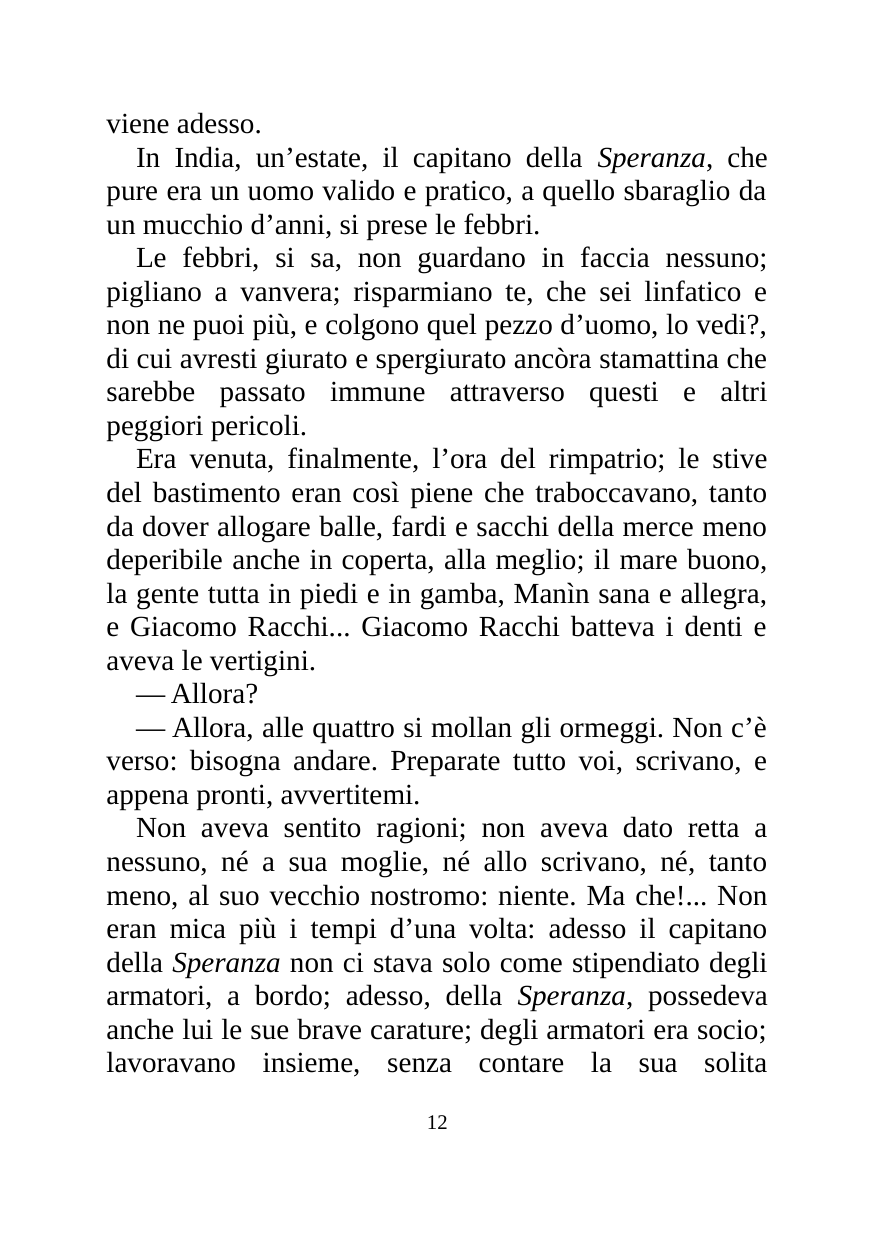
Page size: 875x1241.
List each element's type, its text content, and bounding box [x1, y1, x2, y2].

text — Allora? [106, 676, 768, 710]
text Le febbri, si sa, non guardano in faccia nessuno; pigliano a vanvera; risparmiano te, che sei linfatico e non ne puoi più, e colgono quel pezzo d’uomo, lo vedi?, di cui avresti giurato e spergiurato ancòra stamattina che sarebbe passato immune attraverso questi e altri peggiori pericoli. [106, 240, 768, 442]
text Non aveva sentito ragioni; non aveva dato retta a nessuno, né a sua moglie, né allo scrivano, né, tanto meno, al suo vecchio nostromo: niente. Ma che!... Non eran mica più i tempi d’una volta: adesso il capitano della Speranza non ci stava solo come stipendiato degli armatori, a bordo; adesso, della Speranza, possedeva anche lui le sue brave carature; degli armatori era socio; lavoravano insieme, senza contare la sua solita [106, 811, 768, 1079]
text — Allora, alle quattro si mollan gli ormeggi. Non c’è verso: bisogna andare. Preparate tutto voi, scrivano, e appena pronti, avvertitemi. [106, 710, 768, 811]
text In India, un’estate, il capitano della Speranza, che pure era un uomo valido e pratico, a quello sbaraglio da un mucchio d’anni, si prese le febbri. [106, 140, 768, 240]
text viene adesso. [106, 106, 768, 140]
text Era venuta, finalmente, l’ora del rimpatrio; le stive del bastimento eran così piene che traboccavano, tanto da dover allogare balle, fardi e sacchi della merce meno deperibile anche in coperta, alla meglio; il mare buono, la gente tutta in piedi e in gamba, Manìn sana e allegra, e Giacomo Racchi... Giacomo Racchi batteva i denti e aveva le vertigini. [106, 442, 768, 676]
